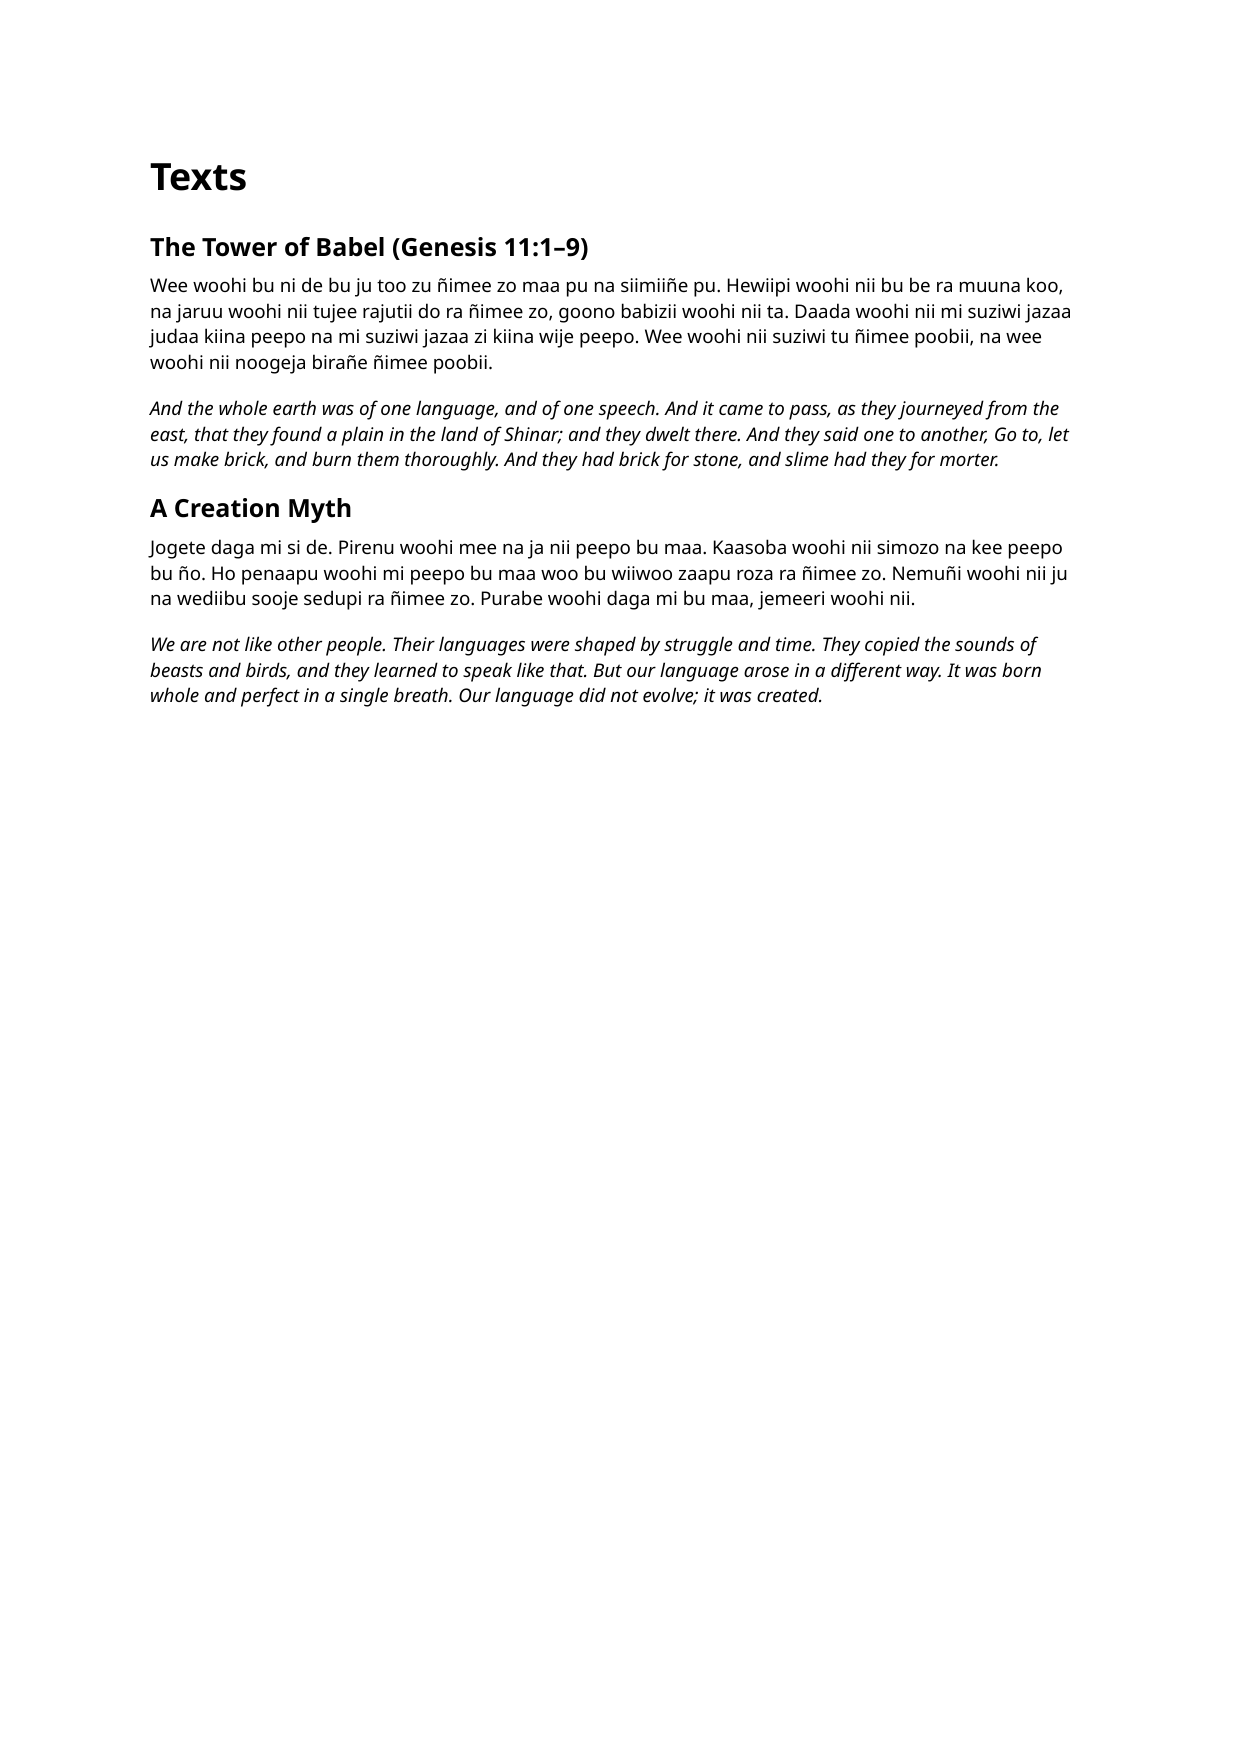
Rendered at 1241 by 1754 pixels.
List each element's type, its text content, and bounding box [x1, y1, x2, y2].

text Jogete daga mi si de. Pirenu woohi mee na ja nii peepo bu maa. Kaasoba woohi nii simozo na kee peepo bu ño. Ho penaapu woohi mi peepo bu maa woo bu wiiwoo zaapu roza ra ñimee zo. Nemuñi woohi nii ju na wediibu sooje sedupi ra ñimee zo. Purabe woohi daga mi bu maa, jemeeri woohi nii. [150, 534, 1090, 611]
subtitle Texts [150, 150, 1090, 201]
text And the whole earth was of one language, and of one speech. And it came to pass, as they journeyed from the east, that they found a plain in the land of Shinar; and they dwelt there. And they said one to another, Go to, let us make brick, and burn them thoroughly. And they had brick for stone, and slime had they for morter. [150, 396, 1090, 472]
subtitle A Creation Myth [150, 491, 1090, 525]
text Wee woohi bu ni de bu ju too zu ñimee zo maa pu na siimiiñe pu. Hewiipi woohi nii bu be ra muuna koo, na jaruu woohi nii tujee rajutii do ra ñimee zo, goono babizii woohi nii ta. Daada woohi nii mi suziwi jazaa judaa kiina peepo na mi suziwi jazaa zi kiina wije peepo. Wee woohi nii suziwi tu ñimee poobii, na wee woohi nii noogeja birañe ñimee poobii. [150, 273, 1090, 375]
text We are not like other people. Their languages were shaped by struggle and time. They copied the sounds of beasts and birds, and they learned to speak like that. But our language arose in a different way. It was born whole and perfect in a single breath. Our language did not evolve; it was created. [150, 632, 1090, 708]
subtitle The Tower of Babel (Genesis 11:1–9) [150, 229, 1090, 263]
